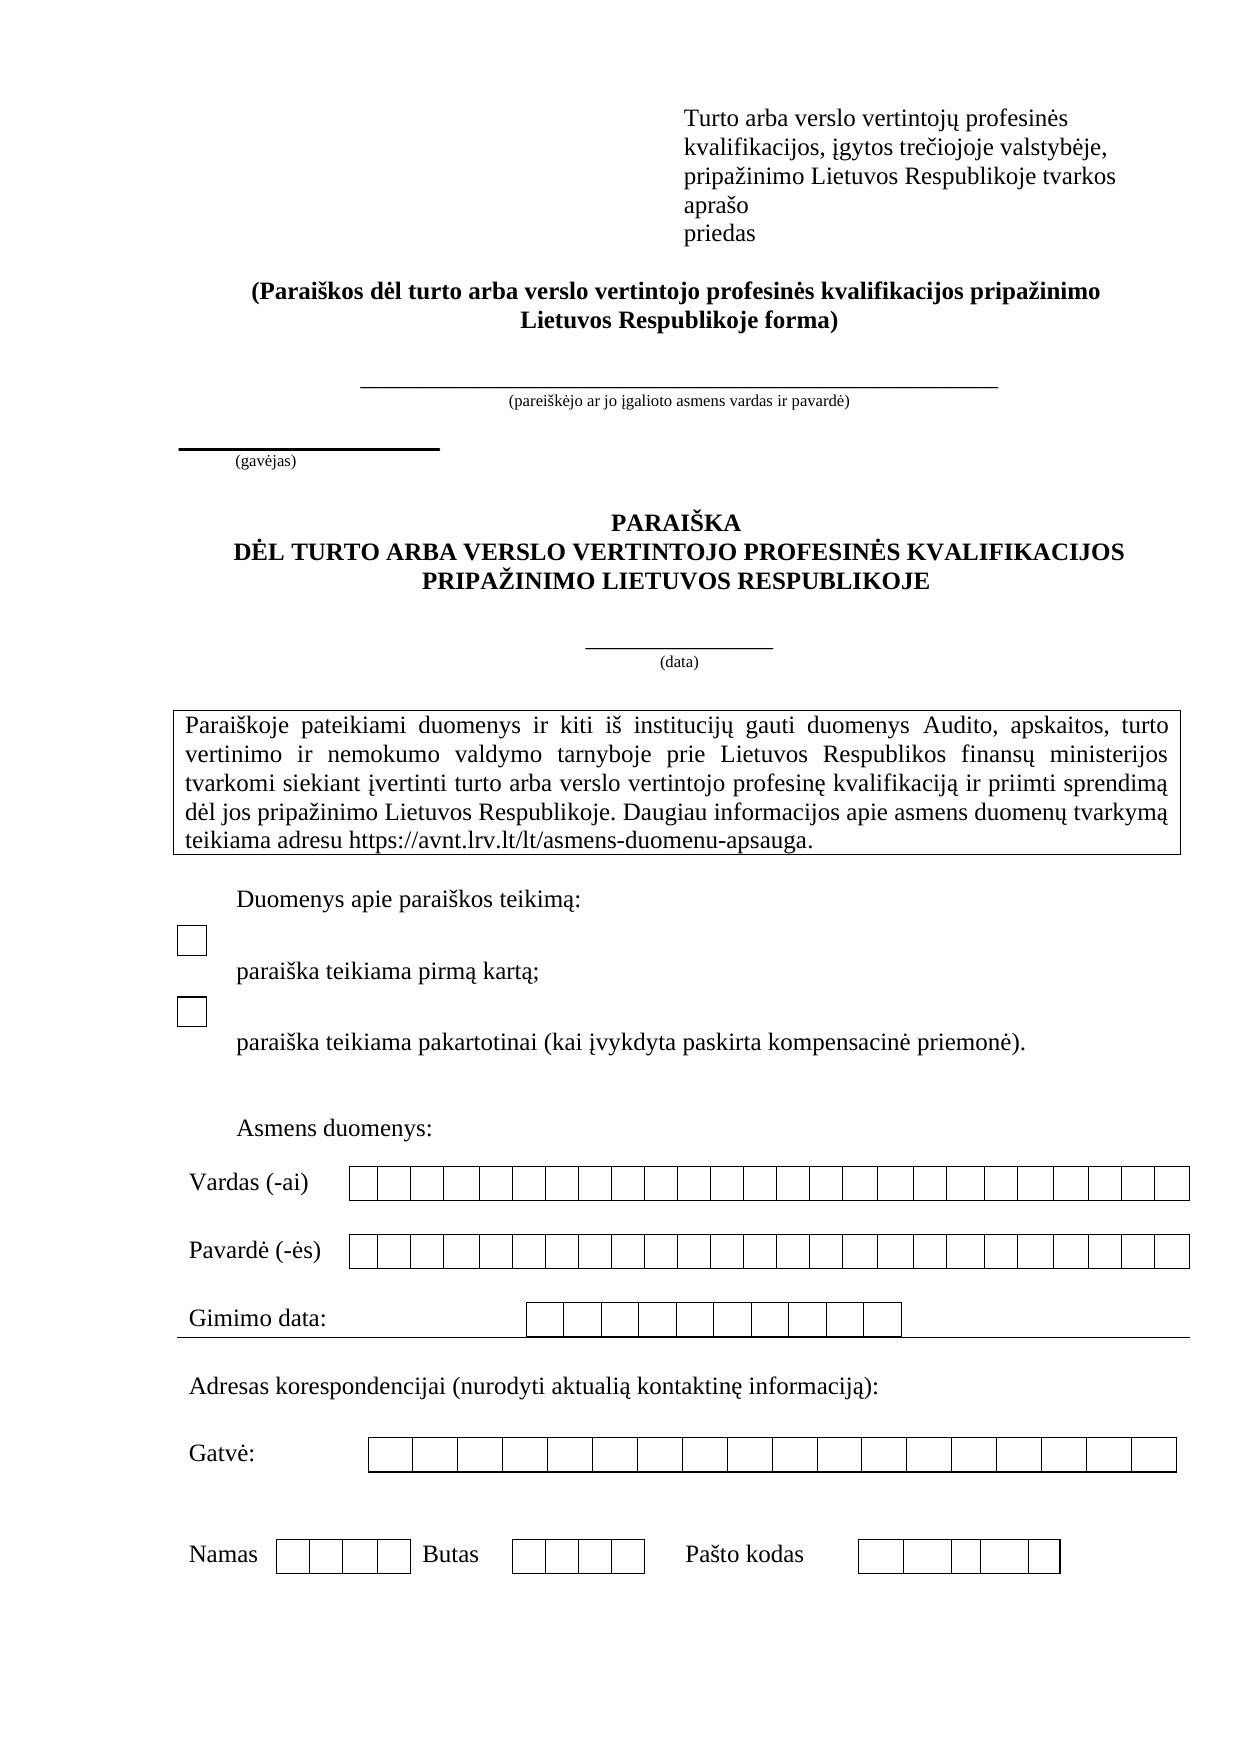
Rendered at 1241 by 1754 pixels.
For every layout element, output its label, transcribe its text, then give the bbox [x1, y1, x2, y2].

text _______________ [177, 623, 1181, 652]
table_cell Namas [177, 1539, 276, 1572]
table_header [914, 1167, 946, 1200]
table_cell [1054, 1235, 1088, 1268]
text Paraiška [177, 508, 1181, 537]
table_cell [1089, 1235, 1121, 1268]
table_cell [645, 1235, 677, 1268]
table_cell Butas [411, 1539, 512, 1572]
table_header [939, 1302, 976, 1336]
table_cell [177, 1268, 1190, 1302]
table_cell [711, 1235, 743, 1268]
table_cell Adresas korespondencijai (nurodyti aktualią kontaktinę informaciją): [177, 1338, 1190, 1538]
table_header [178, 998, 206, 1026]
table_cell [985, 1235, 1017, 1268]
text ___________________________________________________ [177, 362, 1181, 391]
table_cell [411, 1235, 443, 1268]
table_header [1089, 1167, 1121, 1200]
table_header [878, 1167, 913, 1200]
table_header [1051, 1302, 1088, 1336]
table_header [645, 1167, 677, 1200]
table_header [612, 1167, 644, 1200]
table_cell [981, 1540, 1028, 1572]
table_cell [480, 1235, 512, 1268]
table_cell [904, 1540, 951, 1572]
table_header [579, 1167, 611, 1200]
table_header [1126, 1302, 1163, 1336]
table_header [952, 1438, 996, 1471]
table_header Vardas (-ai) [177, 1166, 349, 1200]
table_cell [513, 1540, 545, 1572]
table_header [714, 1303, 751, 1336]
table_header [513, 1167, 545, 1200]
table_cell [444, 1235, 479, 1268]
table_header [548, 1438, 592, 1471]
table_cell [177, 1573, 1190, 1607]
table_header [639, 1303, 676, 1336]
table_header [593, 1438, 637, 1471]
table_header [843, 1167, 877, 1200]
table_cell [1061, 1539, 1190, 1572]
table_header [947, 1167, 984, 1200]
table_header Gimimo data: [189, 1302, 526, 1336]
table_header [827, 1303, 863, 1336]
table_header [1087, 1438, 1131, 1471]
table_header [444, 1167, 479, 1200]
table_cell [952, 1540, 980, 1572]
table_cell [612, 1540, 644, 1572]
table_cell [579, 1540, 611, 1572]
table_header [744, 1167, 776, 1200]
table_header [1018, 1167, 1053, 1200]
text paraiška teikiama pirmą kartą; [177, 956, 1181, 984]
table_cell [612, 1235, 644, 1268]
table_cell [378, 1540, 410, 1572]
table_cell [513, 1235, 545, 1268]
table_cell [810, 1235, 842, 1268]
table_header [602, 1303, 638, 1336]
table_cell [310, 1540, 342, 1572]
table_header Gatvė: [189, 1437, 368, 1471]
text Asmens duomenys: [236, 1113, 1181, 1142]
table_header [1014, 1302, 1051, 1336]
table_cell [343, 1540, 377, 1572]
text paraiška teikiama pakartotinai (kai įvykdyta paskirta kompensacinė priemonė). [177, 1027, 1181, 1056]
table_header [777, 1167, 809, 1200]
table_header [178, 926, 206, 955]
text (pareiškėjo ar jo įgalioto asmens vardas ir pavardė) [177, 391, 1181, 420]
table_cell [859, 1540, 903, 1572]
table_header [864, 1303, 901, 1336]
table_header [1089, 1302, 1126, 1336]
table_cell [1122, 1235, 1154, 1268]
table_header [546, 1167, 578, 1200]
table_header [818, 1438, 861, 1471]
table_header [976, 1302, 1013, 1336]
table_cell [378, 1235, 410, 1268]
table_header [677, 1303, 713, 1336]
table_header [728, 1438, 772, 1471]
table_header [1122, 1167, 1154, 1200]
text (data) [177, 652, 1181, 681]
table_cell [1018, 1235, 1053, 1268]
table_cell [744, 1235, 776, 1268]
table_header [1155, 1167, 1189, 1200]
table_header [985, 1167, 1017, 1200]
table_header [1164, 1302, 1190, 1336]
table_cell [777, 1235, 809, 1268]
table_header [378, 1167, 410, 1200]
table_header [350, 1167, 377, 1200]
table_cell [350, 1235, 377, 1268]
table_cell Pašto kodas [645, 1539, 858, 1572]
table_header [411, 1167, 443, 1200]
table_header [1132, 1438, 1176, 1471]
table_header Paraiškoje pateikiami duomenys ir kiti iš institucijų gauti duomenys Audito, apskaitos, turto vertinimo ir nemokumo valdymo tarnyboje prie Lietuvos Respublikos finansų ministerijos tvarkomi siekiant įvertinti turto arba verslo vertintojo profesinę kvalifikaciją ir priimti sprendimą dėl jos pripažinimo Lietuvos Respublikoje. Daugiau informacijos apie asmens duomenų tvarkymą teikiama adresu https://avnt.lrv.lt/lt/asmens-duomenu-apsauga. [174, 711, 1180, 854]
table_header [480, 1167, 512, 1200]
table_cell [678, 1235, 710, 1268]
table_cell Pavardė (-ės) [177, 1234, 349, 1268]
table_header [503, 1438, 547, 1471]
text Lietuvos Respublikoje forma) [177, 305, 1181, 333]
table_cell [277, 1540, 309, 1572]
table_cell [1155, 1235, 1189, 1268]
table_cell [843, 1235, 877, 1268]
text dėl TURTO ARBA VERSLO VERTINTOJO profesinės kvalifikacijos pripažinimo Lietuvos Respublikoje [177, 537, 1181, 594]
table_cell [177, 1302, 525, 1337]
table_header [789, 1303, 826, 1336]
table_cell [914, 1235, 946, 1268]
table_header [907, 1438, 951, 1471]
table_cell [177, 1200, 1190, 1234]
table_header [902, 1302, 938, 1336]
table_header [413, 1438, 457, 1471]
table_header [752, 1303, 788, 1336]
table_cell [878, 1235, 913, 1268]
table_header [683, 1438, 727, 1471]
table_header [997, 1438, 1041, 1471]
table_header [862, 1438, 906, 1471]
text Duomenys apie paraiškos teikimą: [177, 884, 1181, 913]
table_header [1054, 1167, 1088, 1200]
table_cell [546, 1235, 578, 1268]
table_header [810, 1167, 842, 1200]
table_header [369, 1438, 412, 1471]
table_header [711, 1167, 743, 1200]
table_header [458, 1438, 502, 1471]
table_cell [546, 1540, 578, 1572]
table_cell [947, 1235, 984, 1268]
table_cell [1029, 1540, 1059, 1572]
table_header [678, 1167, 710, 1200]
text priedas [683, 218, 1181, 247]
text (gavėjas) [177, 451, 354, 479]
table_header [527, 1303, 563, 1336]
table_header [564, 1303, 601, 1336]
table_header [638, 1438, 682, 1471]
text Turto arba verslo vertintojų profesinės kvalifikacijos, įgytos trečiojoje valstybėje, pripažinimo Lietuvos Respublikoje tvarkos aprašo [683, 103, 1181, 218]
table_header [773, 1438, 817, 1471]
text (Paraiškos dėl turto arba verslo vertintojo profesinės kvalifikacijos pripažinimo [177, 276, 1181, 305]
table_cell [579, 1235, 611, 1268]
table_header [1042, 1438, 1086, 1471]
